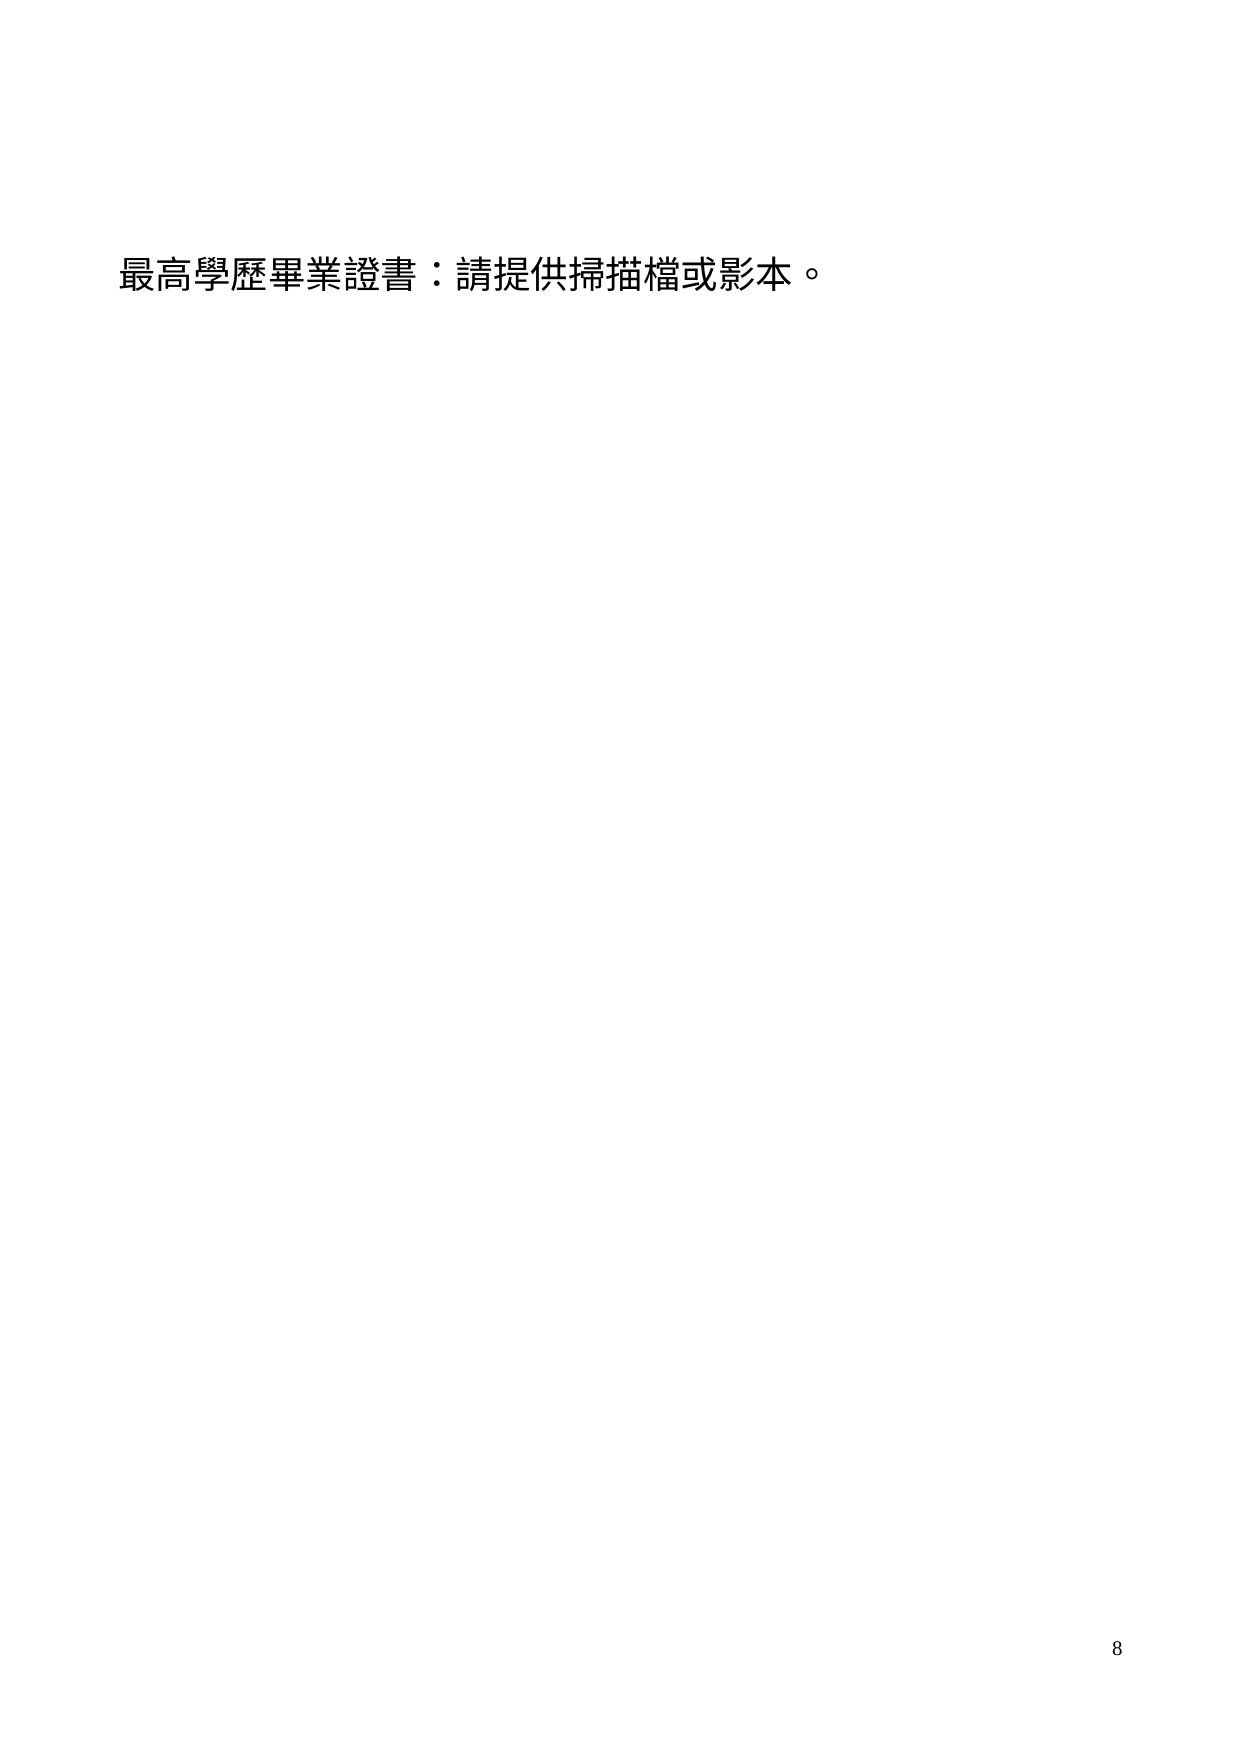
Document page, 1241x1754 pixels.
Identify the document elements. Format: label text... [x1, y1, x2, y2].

text 最高學歷畢業證書：請提供掃描檔或影本。 [118, 230, 1122, 292]
